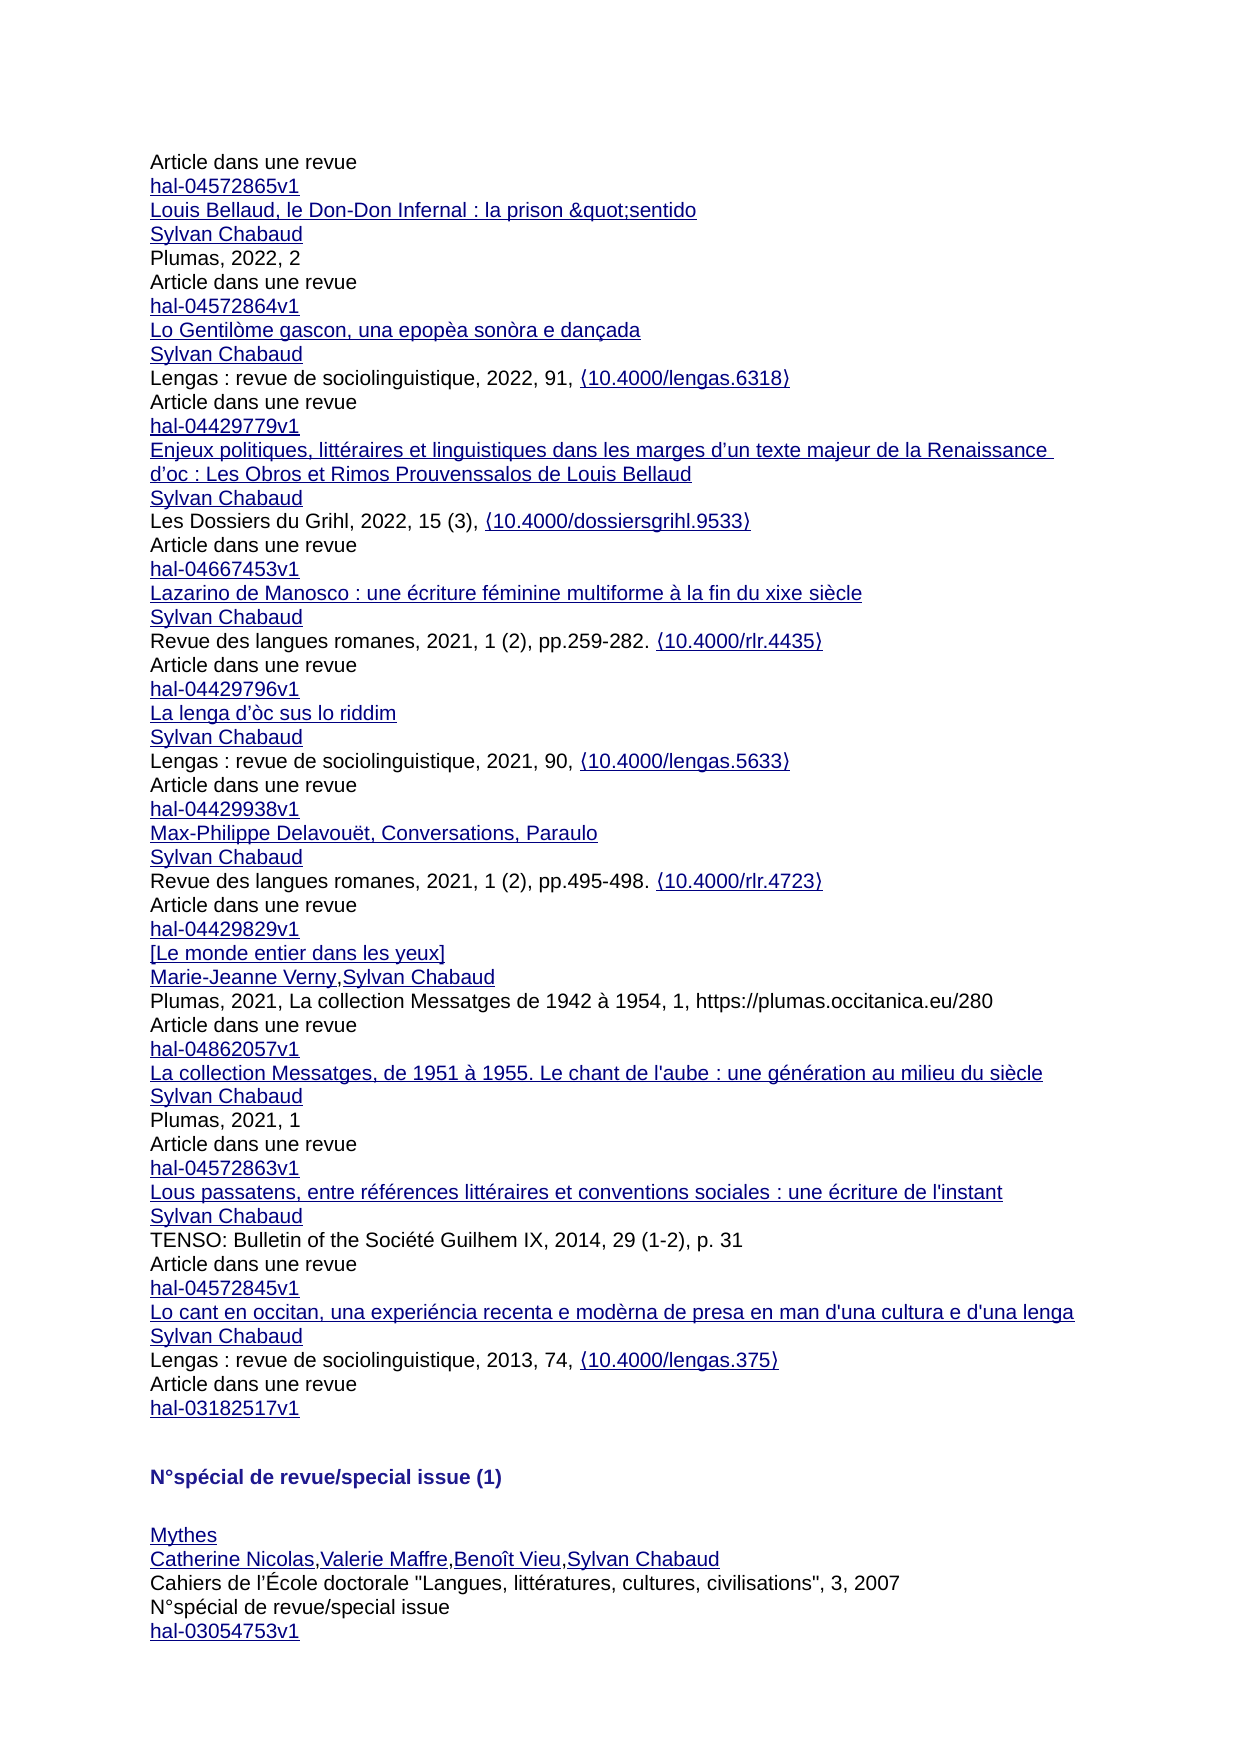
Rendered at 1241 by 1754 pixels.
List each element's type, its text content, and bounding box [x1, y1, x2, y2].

table_cell Lazarino de Manosco : une écriture féminine multiforme à la fin du xixe siècle Sylvan Chabaud Revue des langues romanes, 2021, 1 (2), pp.259-282. ⟨10.4000/rlr.4435⟩ Article dans une revue hal-04429796v1 [150, 581, 1090, 701]
table_cell La lenga d’òc sus lo riddim Sylvan Chabaud Lengas : revue de sociolinguistique, 2021, 90, ⟨10.4000/lengas.5633⟩ Article dans une revue hal-04429938v1 [150, 701, 1090, 821]
table_cell Lo Gentilòme gascon, una epopèa sonòra e dançada Sylvan Chabaud Lengas : revue de sociolinguistique, 2022, 91, ⟨10.4000/lengas.6318⟩ Article dans une revue hal-04429779v1 [150, 318, 1090, 437]
subtitle N°spécial de revue/special issue (1) [150, 1464, 1090, 1488]
table_cell Louis Bellaud, le Don-Don Infernal : la prison &quot;sentido Sylvan Chabaud Plumas, 2022, 2 Article dans une revue hal-04572864v1 [150, 198, 1090, 318]
table_cell Lo cant en occitan, una experiéncia recenta e modèrna de presa en man d'una cultura e d'una lenga Sylvan Chabaud Lengas : revue de sociolinguistique, 2013, 74, ⟨10.4000/lengas.375⟩ Article dans une revue hal-03182517v1 [150, 1300, 1090, 1420]
table_cell La collection Messatges, de 1951 à 1955. Le chant de l'aube : une génération au milieu du siècle Sylvan Chabaud Plumas, 2021, 1 Article dans une revue hal-04572863v1 [150, 1060, 1090, 1180]
table_cell Enjeux politiques, littéraires et linguistiques dans les marges d’un texte majeur de la Renaissance d’oc : Les Obros et Rimos Prouvenssalos de Louis Bellaud Sylvan Chabaud Les Dossiers du Grihl, 2022, 15 (3), ⟨10.4000/dossiersgrihl.9533⟩ Article dans une revue hal-04667453v1 [150, 438, 1090, 581]
table_cell Max-Philippe Delavouët, Conversations, Paraulo Sylvan Chabaud Revue des langues romanes, 2021, 1 (2), pp.495-498. ⟨10.4000/rlr.4723⟩ Article dans une revue hal-04429829v1 [150, 821, 1090, 941]
table_header Mythes Catherine Nicolas,Valerie Maffre,Benoît Vieu,Sylvan Chabaud Cahiers de l’École doctorale "Langues, littératures, cultures, civilisations", 3, 2007 N°spécial de revue/special issue hal-03054753v1 [150, 1523, 1090, 1643]
table_cell Article dans une revue hal-04572865v1 [150, 150, 1090, 198]
table_cell [Le monde entier dans les yeux] Marie-Jeanne Verny,Sylvan Chabaud Plumas, 2021, La collection Messatges de 1942 à 1954, 1, https://plumas.occitanica.eu/280 Article dans une revue hal-04862057v1 [150, 941, 1090, 1060]
table_cell Lous passatens, entre références littéraires et conventions sociales : une écriture de l'instant Sylvan Chabaud TENSO: Bulletin of the Société Guilhem IX, 2014, 29 (1-2), p. 31 Article dans une revue hal-04572845v1 [150, 1180, 1090, 1300]
